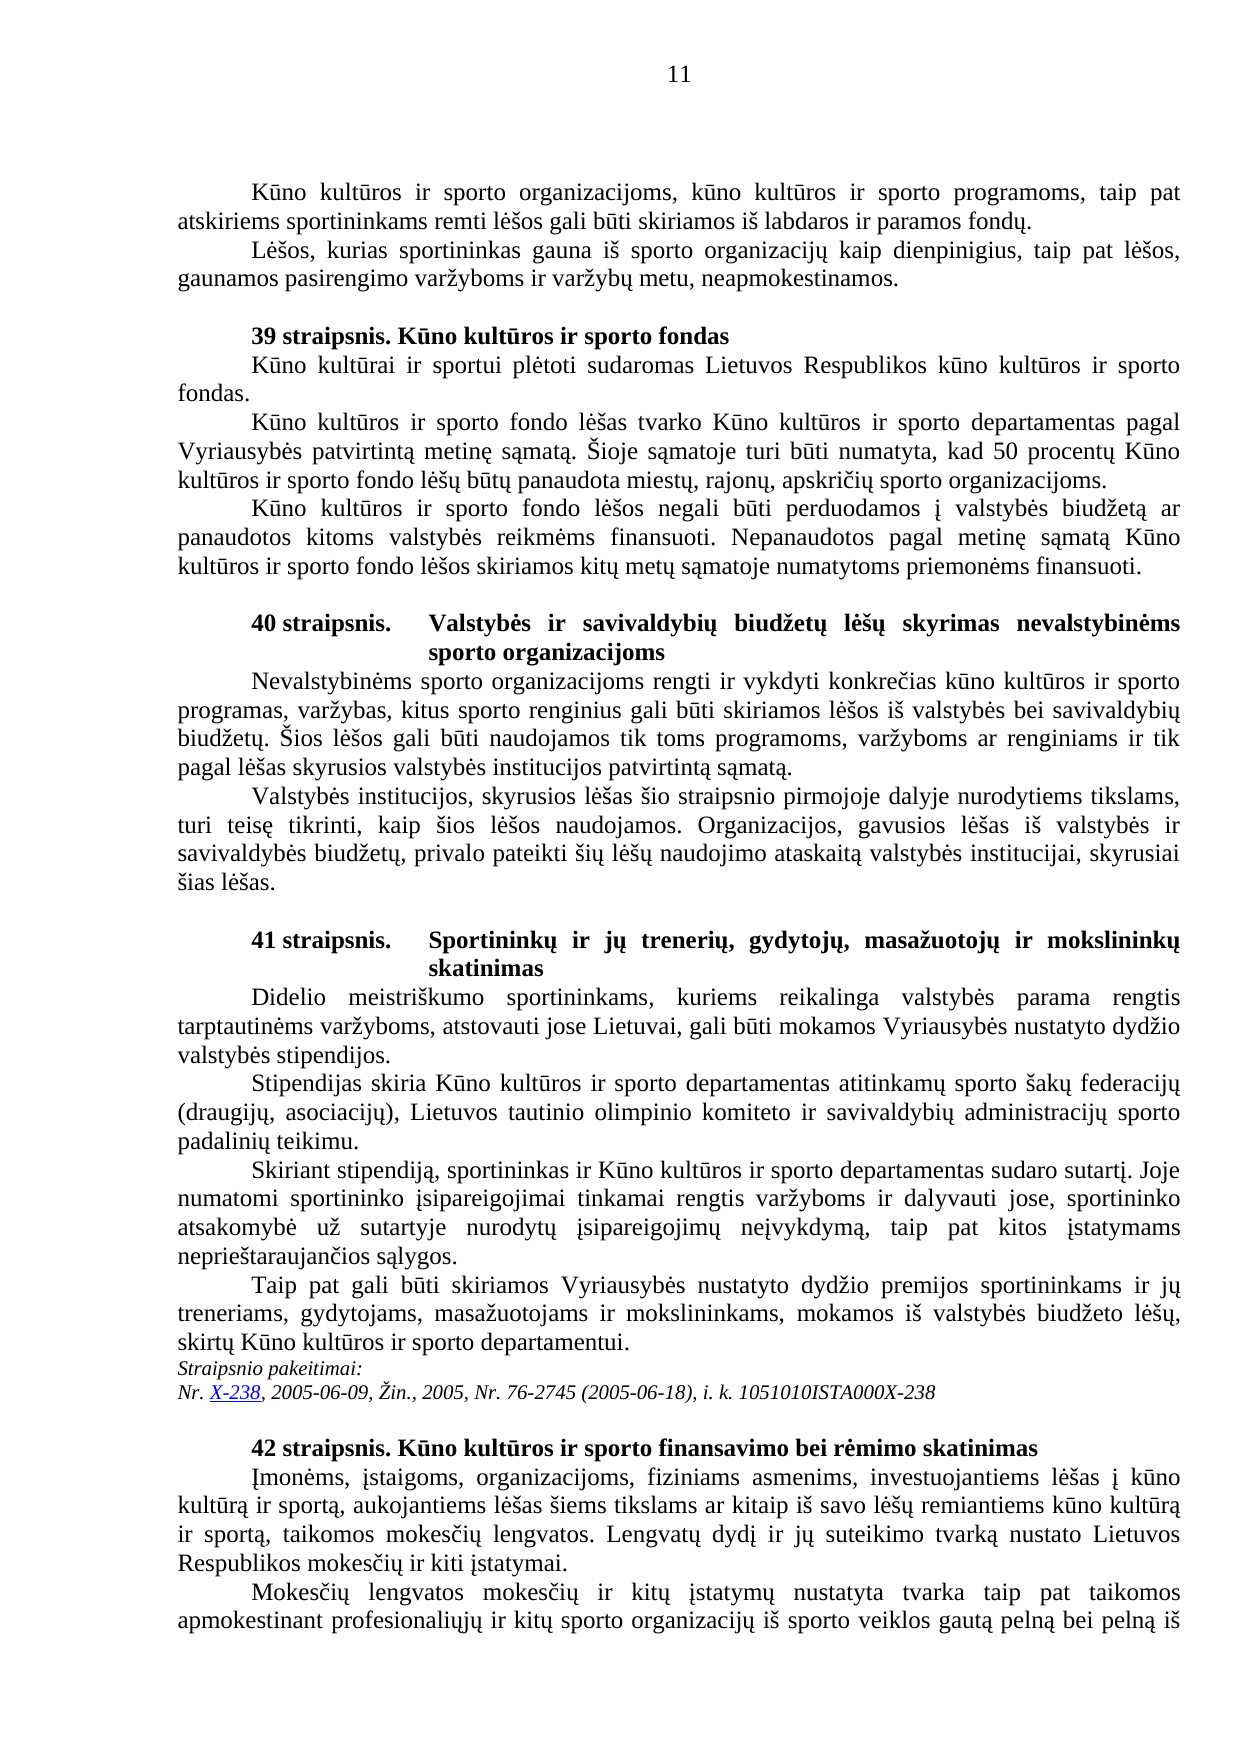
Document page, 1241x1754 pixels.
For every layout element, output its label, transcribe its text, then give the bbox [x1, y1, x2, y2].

text 42 straipsnis. Kūno kultūros ir sporto finansavimo bei rėmimo skatinimas [177, 1433, 1181, 1462]
text Didelio meistriškumo sportininkams, kuriems reikalinga valstybės parama rengtis tarptautinėms varžyboms, atstovauti jose Lietuvai, gali būti mokamos Vyriausybės nustatyto dydžio valstybės stipendijos. [177, 982, 1181, 1068]
text Valstybės institucijos, skyrusios lėšas šio straipsnio pirmojoje dalyje nurodytiems tikslams, turi teisę tikrinti, kaip šios lėšos naudojamos. Organizacijos, gavusios lėšas iš valstybės ir savivaldybės biudžetų, privalo pateikti šių lėšų naudojimo ataskaitą valstybės institucijai, skyrusiai šias lėšas. [177, 781, 1181, 896]
text Stipendijas skiria Kūno kultūros ir sporto departamentas atitinkamų sporto šakų federacijų (draugijų, asociacijų), Lietuvos tautinio olimpinio komiteto ir savivaldybių administracijų sporto padalinių teikimu. [177, 1068, 1181, 1155]
text Skiriant stipendiją, sportininkas ir Kūno kultūros ir sporto departamentas sudaro sutartį. Joje numatomi sportininko įsipareigojimai tinkamai rengtis varžyboms ir dalyvauti jose, sportininko atsakomybė už sutartyje nurodytų įsipareigojimų neįvykdymą, taip pat kitos įstatymams neprieštaraujančios sąlygos. [177, 1155, 1181, 1270]
text Taip pat gali būti skiriamos Vyriausybės nustatyto dydžio premijos sportininkams ir jų treneriams, gydytojams, masažuotojams ir mokslininkams, mokamos iš valstybės biudžeto lėšų, skirtų Kūno kultūros ir sporto departamentui. [177, 1270, 1181, 1356]
text Mokesčių lengvatos mokesčių ir kitų įstatymų nustatyta tvarka taip pat taikomos apmokestinant profesionaliųjų ir kitų sporto organizacijų iš sporto veiklos gautą pelną bei pelną iš [177, 1577, 1181, 1634]
text 41 straipsnis. Sportininkų ir jų trenerių, gydytojų, masažuotojų ir mokslininkų skatinimas [251, 925, 1181, 982]
text Nevalstybinėms sporto organizacijoms rengti ir vykdyti konkrečias kūno kultūros ir sporto programas, varžybas, kitus sporto renginius gali būti skiriamos lėšos iš valstybės bei savivaldybių biudžetų. Šios lėšos gali būti naudojamos tik toms programoms, varžyboms ar renginiams ir tik pagal lėšas skyrusios valstybės institucijos patvirtintą sąmatą. [177, 666, 1181, 781]
text Įmonėms, įstaigoms, organizacijoms, fiziniams asmenims, investuojantiems lėšas į kūno kultūrą ir sportą, aukojantiems lėšas šiems tikslams ar kitaip iš savo lėšų remiantiems kūno kultūrą ir sportą, taikomos mokesčių lengvatos. Lengvatų dydį ir jų suteikimo tvarką nustato Lietuvos Respublikos mokesčių ir kiti įstatymai. [177, 1462, 1181, 1577]
text Lėšos, kurias sportininkas gauna iš sporto organizacijų kaip dienpinigius, taip pat lėšos, gaunamos pasirengimo varžyboms ir varžybų metu, neapmokestinamos. [177, 235, 1181, 292]
text 39 straipsnis. Kūno kultūros ir sporto fondas [177, 321, 1181, 350]
text Nr. X-238, 2005-06-09, Žin., 2005, Nr. 76-2745 (2005-06-18), i. k. 1051010ISTA000X-238 [177, 1380, 1181, 1404]
text Straipsnio pakeitimai: [177, 1356, 1181, 1380]
text Kūno kultūros ir sporto fondo lėšos negali būti perduodamos į valstybės biudžetą ar panaudotos kitoms valstybės reikmėms finansuoti. Nepanaudotos pagal metinę sąmatą Kūno kultūros ir sporto fondo lėšos skiriamos kitų metų sąmatoje numatytoms priemonėms finansuoti. [177, 493, 1181, 580]
text Kūno kultūros ir sporto organizacijoms, kūno kultūros ir sporto programoms, taip pat atskiriems sportininkams remti lėšos gali būti skiriamos iš labdaros ir paramos fondų. [177, 177, 1181, 235]
text Kūno kultūros ir sporto fondo lėšas tvarko Kūno kultūros ir sporto departamentas pagal Vyriausybės patvirtintą metinę sąmatą. Šioje sąmatoje turi būti numatyta, kad 50 procentų Kūno kultūros ir sporto fondo lėšų būtų panaudota miestų, rajonų, apskričių sporto organizacijoms. [177, 407, 1181, 493]
text 40 straipsnis. Valstybės ir savivaldybių biudžetų lėšų skyrimas nevalstybinėms sporto organizacijoms [251, 608, 1181, 666]
text Kūno kultūrai ir sportui plėtoti sudaromas Lietuvos Respublikos kūno kultūros ir sporto fondas. [177, 350, 1181, 407]
